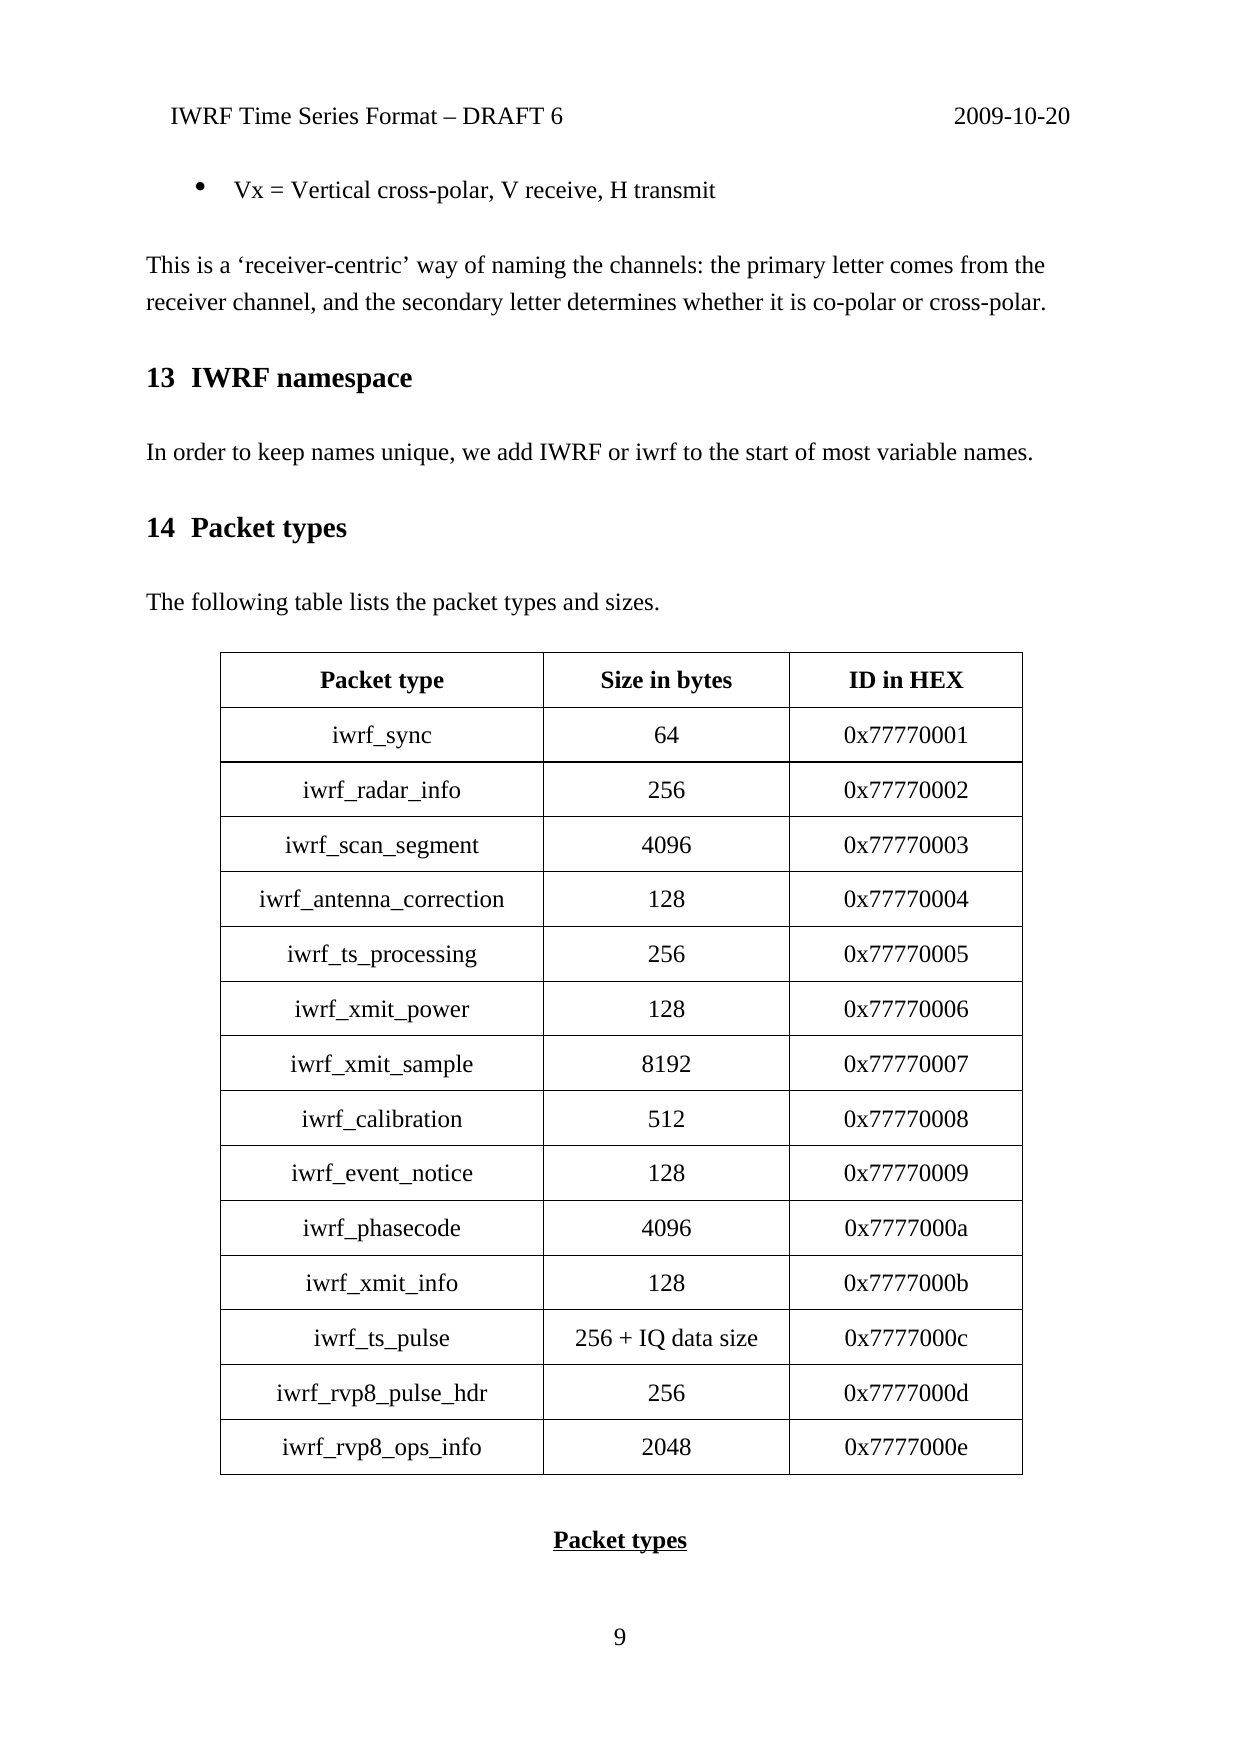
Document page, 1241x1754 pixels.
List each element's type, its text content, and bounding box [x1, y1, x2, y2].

table_cell iwrf_xmit_power [221, 982, 543, 1035]
table_cell 256 [544, 763, 789, 816]
table_cell 4096 [544, 817, 789, 871]
table_cell 128 [544, 982, 789, 1035]
text Packet types [146, 1514, 1094, 1552]
table_cell 0x7777000d [790, 1365, 1022, 1419]
text In order to keep names unique, we add IWRF or iwrf to the start of most variable names. [146, 427, 1094, 464]
table_cell 0x77770001 [790, 708, 1022, 761]
table_cell iwrf_xmit_info [221, 1256, 543, 1309]
table_cell 256 [544, 927, 789, 981]
table_cell 0x77770009 [790, 1146, 1022, 1200]
table_cell 0x7777000e [790, 1420, 1022, 1474]
table_cell iwrf_sync [221, 708, 543, 761]
table_header ID in HEX [790, 653, 1022, 707]
table_cell 128 [544, 872, 789, 926]
subtitle Packet types [146, 502, 1094, 539]
table_cell 2048 [544, 1420, 789, 1474]
table_cell iwrf_xmit_sample [221, 1036, 543, 1090]
table_cell 0x77770008 [790, 1091, 1022, 1145]
table_cell iwrf_antenna_correction [221, 872, 543, 926]
table_cell 128 [544, 1146, 789, 1200]
table_cell 0x77770003 [790, 817, 1022, 871]
table_cell 0x7777000a [790, 1201, 1022, 1254]
table_cell 8192 [544, 1036, 789, 1090]
table_cell 0x7777000c [790, 1310, 1022, 1364]
table_cell iwrf_rvp8_ops_info [221, 1420, 543, 1474]
text The following table lists the packet types and sizes. [146, 577, 1094, 614]
table_cell 0x77770002 [790, 763, 1022, 816]
table_cell 64 [544, 708, 789, 761]
text This is a ‘receiver-centric’ way of naming the channels: the primary letter comes from the receiver channel, and the secondary letter determines whether it is co-polar or cross-polar. [146, 239, 1094, 314]
list Vx = Vertical cross-polar, V receive, H transmit [196, 164, 1094, 202]
table_cell 128 [544, 1256, 789, 1309]
table_cell 256 + IQ data size [544, 1310, 789, 1364]
table_cell iwrf_ts_processing [221, 927, 543, 981]
table_cell 512 [544, 1091, 789, 1145]
table_cell iwrf_event_notice [221, 1146, 543, 1200]
table_cell iwrf_rvp8_pulse_hdr [221, 1365, 543, 1419]
table_cell iwrf_calibration [221, 1091, 543, 1145]
table_cell iwrf_phasecode [221, 1201, 543, 1254]
table_cell 0x77770006 [790, 982, 1022, 1035]
table_header Size in bytes [544, 653, 789, 707]
table_cell iwrf_ts_pulse [221, 1310, 543, 1364]
table_cell 4096 [544, 1201, 789, 1254]
table_cell iwrf_radar_info [221, 763, 543, 816]
table_cell 256 [544, 1365, 789, 1419]
table_header Packet type [221, 653, 543, 707]
table_cell 0x7777000b [790, 1256, 1022, 1309]
table_cell 0x77770004 [790, 872, 1022, 926]
subtitle IWRF namespace [146, 352, 1094, 389]
table_cell iwrf_scan_segment [221, 817, 543, 871]
table_cell 0x77770007 [790, 1036, 1022, 1090]
table_cell 0x77770005 [790, 927, 1022, 981]
